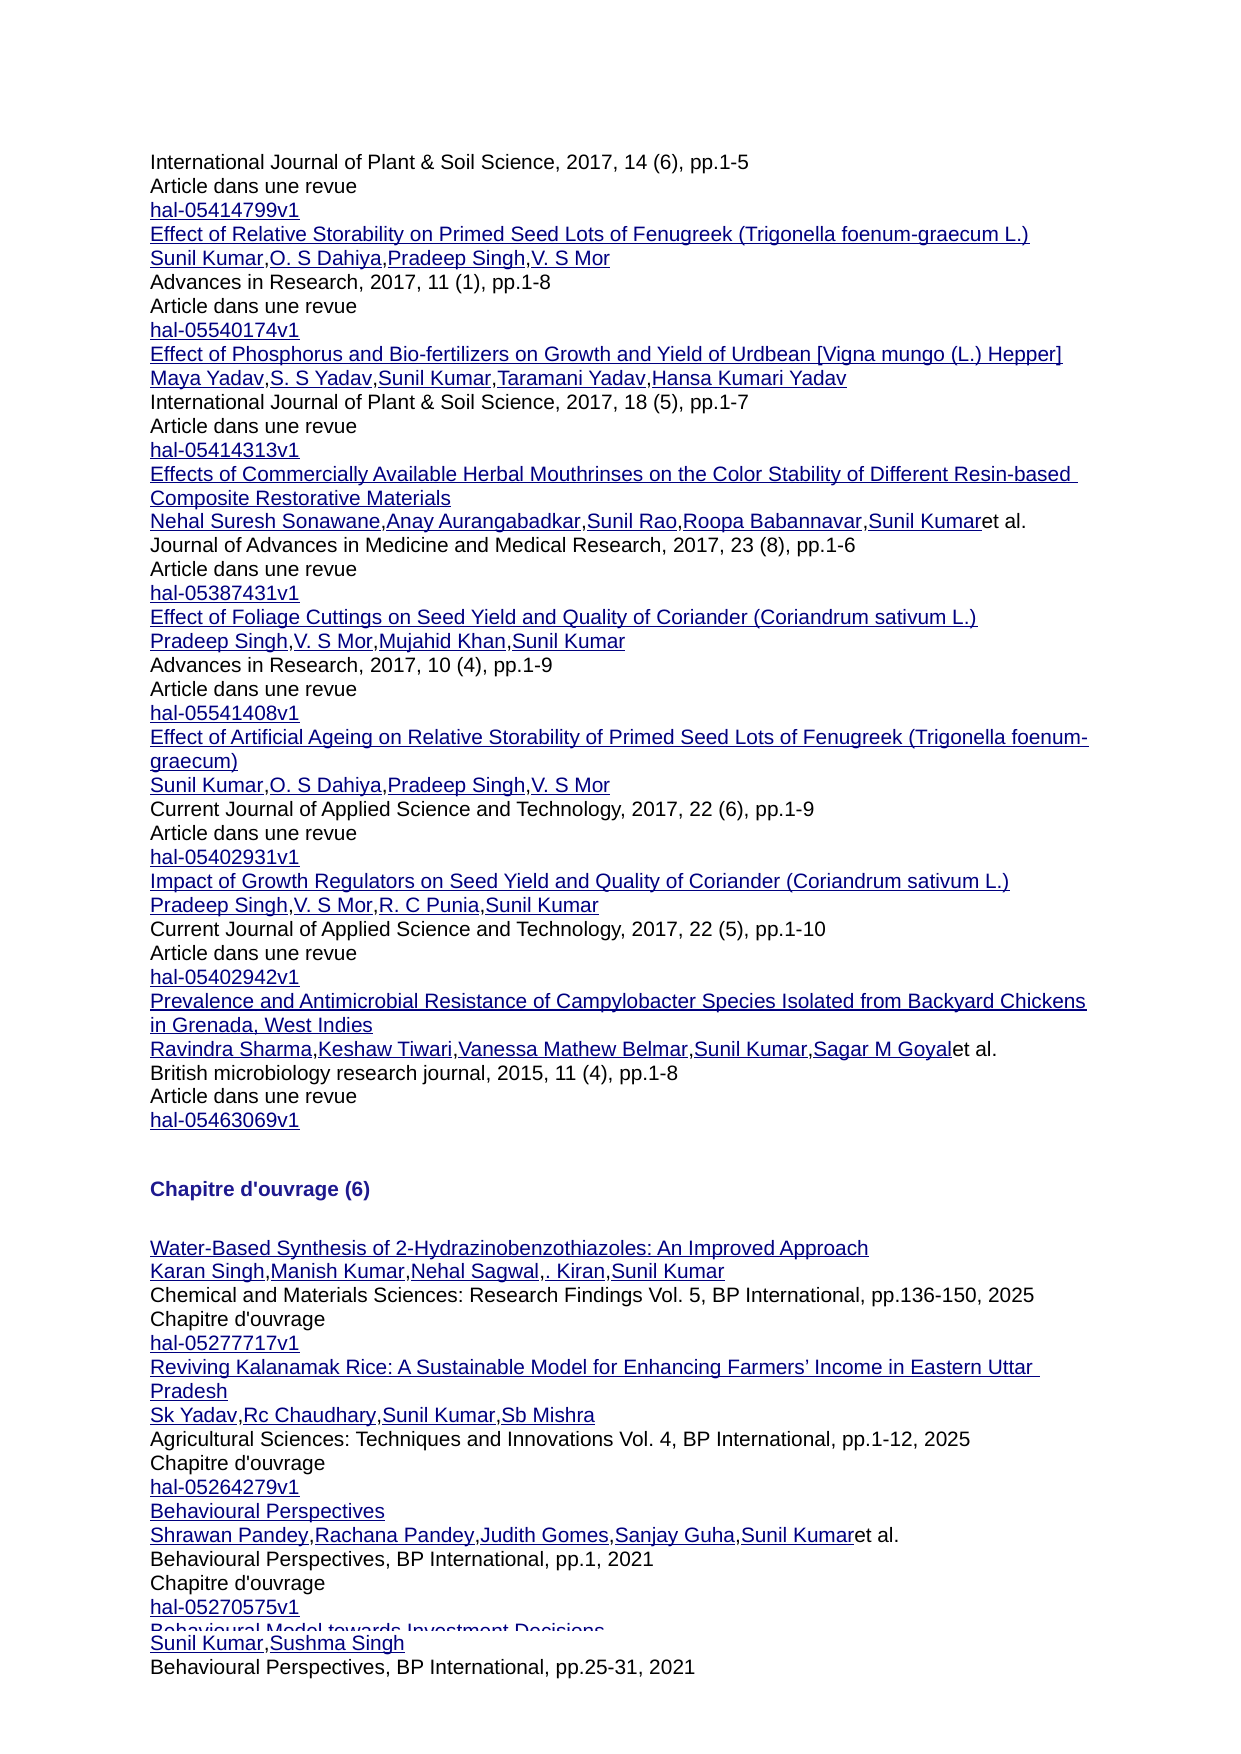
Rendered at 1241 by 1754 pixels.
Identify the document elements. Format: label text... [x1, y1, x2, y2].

table_cell Prevalence and Antimicrobial Resistance of Campylobacter Species Isolated from Backyard Chickens in Grenada, West Indies Ravindra Sharma,Keshaw Tiwari,Vanessa Mathew Belmar,Sunil Kumar,Sagar M Goyalet al. British microbiology research journal, 2015, 11 (4), pp.1-8 Article dans une revue hal-05463069v1 [150, 989, 1090, 1132]
table_cell Effect of Foliage Cuttings on Seed Yield and Quality of Coriander (Coriandrum sativum L.) Pradeep Singh,V. S Mor,Mujahid Khan,Sunil Kumar Advances in Research, 2017, 10 (4), pp.1-9 Article dans une revue hal-05541408v1 [150, 605, 1090, 725]
table_header Water-Based Synthesis of 2-Hydrazinobenzothiazoles: An Improved Approach Karan Singh,Manish Kumar,Nehal Sagwal,. Kiran,Sunil Kumar Chemical and Materials Sciences: Research Findings Vol. 5, BP International, pp.136-150, 2025 Chapitre d'ouvrage hal-05277717v1 [150, 1235, 1090, 1355]
table_cell Reviving Kalanamak Rice: A Sustainable Model for Enhancing Farmers’ Income in Eastern Uttar Pradesh Sk Yadav,Rc Chaudhary,Sunil Kumar,Sb Mishra Agricultural Sciences: Techniques and Innovations Vol. 4, BP International, pp.1-12, 2025 Chapitre d'ouvrage hal-05264279v1 [150, 1355, 1090, 1499]
table_cell Behavioural Model towards Investment Decisions Sunil Kumar,Sushma Singh Behavioural Perspectives, BP International, pp.25-31, 2021 [150, 1619, 1090, 1679]
table_cell Effects of Commercially Available Herbal Mouthrinses on the Color Stability of Different Resin-based Composite Restorative Materials Nehal Suresh Sonawane,Anay Aurangabadkar,Sunil Rao,Roopa Babannavar,Sunil Kumaret al. Journal of Advances in Medicine and Medical Research, 2017, 23 (8), pp.1-6 Article dans une revue hal-05387431v1 [150, 461, 1090, 605]
table_cell Impact of Growth Regulators on Seed Yield and Quality of Coriander (Coriandrum sativum L.) Pradeep Singh,V. S Mor,R. C Punia,Sunil Kumar Current Journal of Applied Science and Technology, 2017, 22 (5), pp.1-10 Article dans une revue hal-05402942v1 [150, 869, 1090, 988]
table_cell Effect of Artificial Ageing on Relative Storability of Primed Seed Lots of Fenugreek (Trigonella foenum-graecum) Sunil Kumar,O. S Dahiya,Pradeep Singh,V. S Mor Current Journal of Applied Science and Technology, 2017, 22 (6), pp.1-9 Article dans une revue hal-05402931v1 [150, 725, 1090, 869]
table_cell Effect of Phosphorus and Bio-fertilizers on Growth and Yield of Urdbean [Vigna mungo (L.) Hepper] Maya Yadav,S. S Yadav,Sunil Kumar,Taramani Yadav,Hansa Kumari Yadav International Journal of Plant & Soil Science, 2017, 18 (5), pp.1-7 Article dans une revue hal-05414313v1 [150, 342, 1090, 461]
table_cell Effect of Relative Storability on Primed Seed Lots of Fenugreek (Trigonella foenum-graecum L.) Sunil Kumar,O. S Dahiya,Pradeep Singh,V. S Mor Advances in Research, 2017, 11 (1), pp.1-8 Article dans une revue hal-05540174v1 [150, 222, 1090, 342]
table_cell Behavioural Perspectives Shrawan Pandey,Rachana Pandey,Judith Gomes,Sanjay Guha,Sunil Kumaret al. Behavioural Perspectives, BP International, pp.1, 2021 Chapitre d'ouvrage hal-05270575v1 [150, 1499, 1090, 1619]
table_cell International Journal of Plant & Soil Science, 2017, 14 (6), pp.1-5 Article dans une revue hal-05414799v1 [150, 150, 1090, 222]
subtitle Chapitre d'ouvrage (6) [150, 1177, 1090, 1201]
